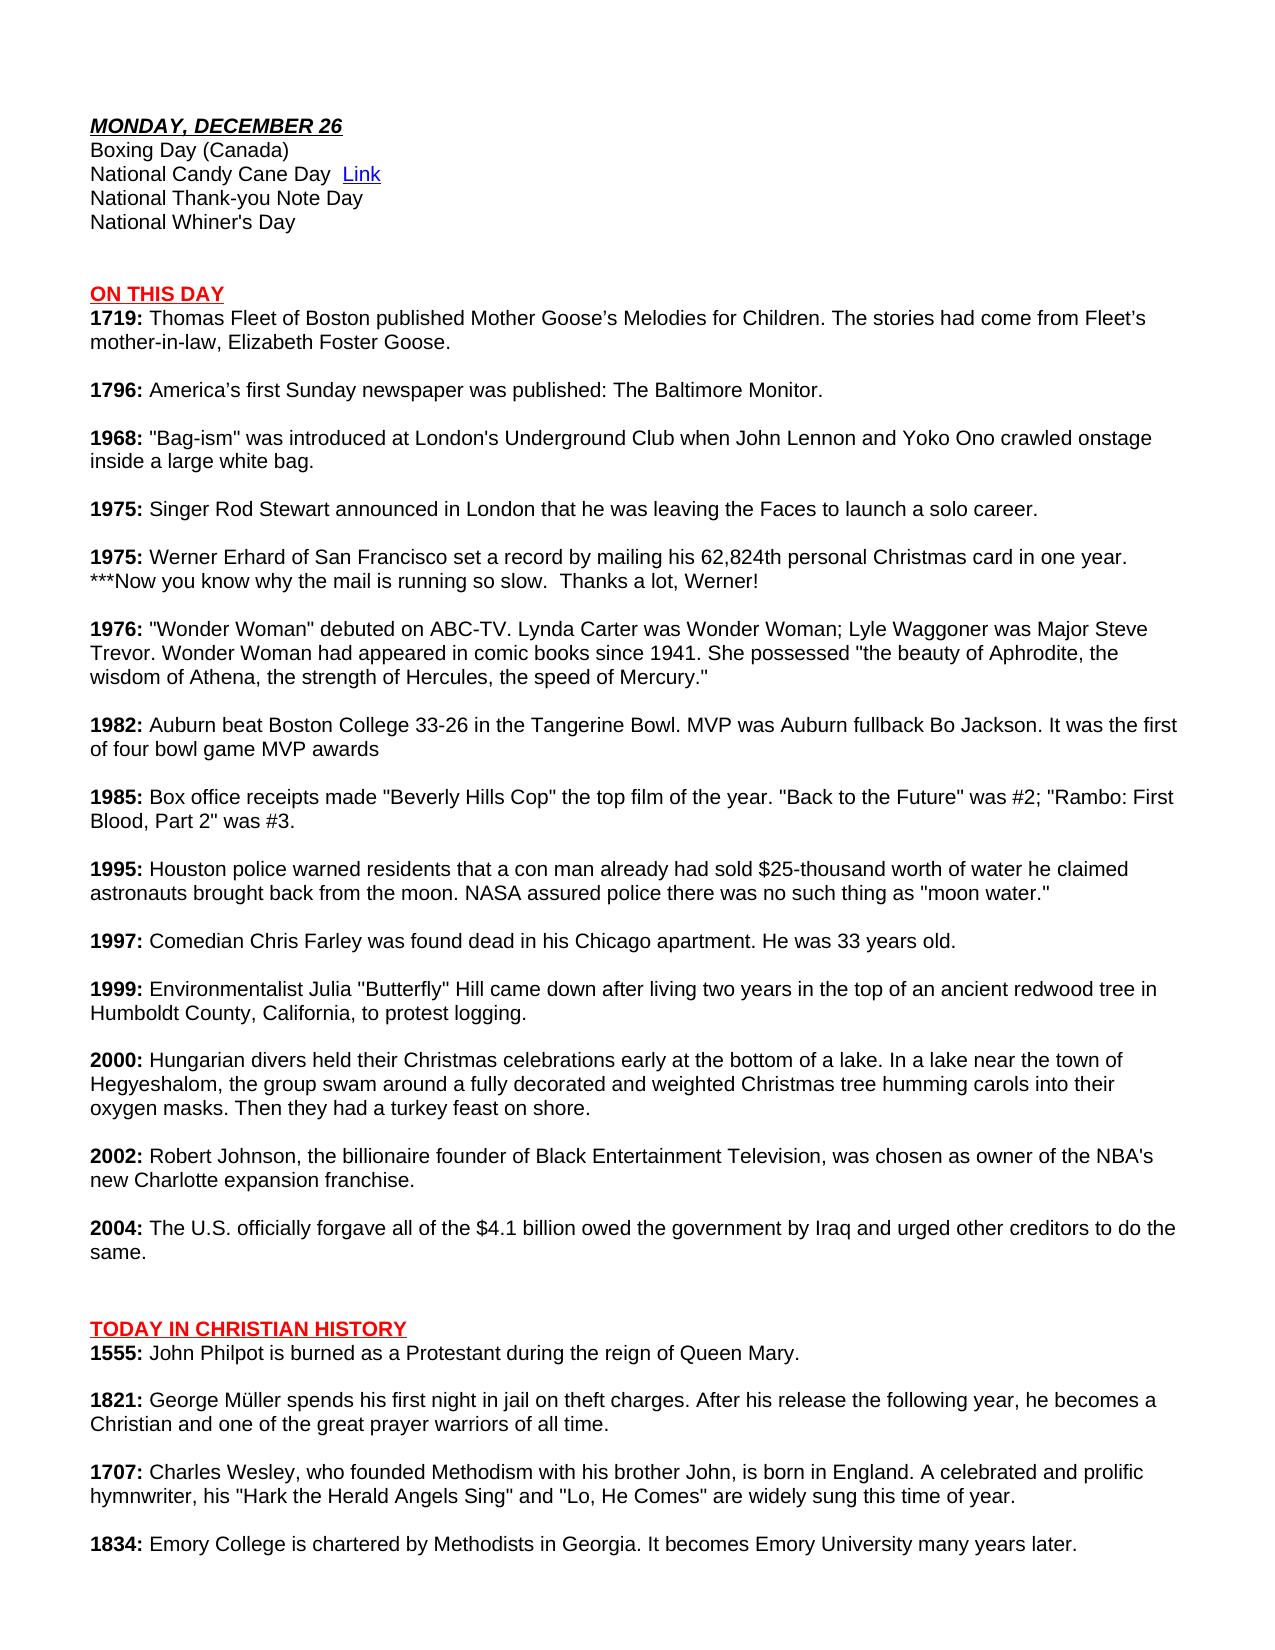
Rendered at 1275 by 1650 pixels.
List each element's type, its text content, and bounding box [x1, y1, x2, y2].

text 2002: Robert Johnson, the billionaire founder of Black Entertainment Television, was chosen as owner of the NBA's new Charlotte expansion franchise. [90, 1144, 1185, 1192]
text Boxing Day (Canada) National Candy Cane Day Link National Thank-you Note Day National Whiner's Day [90, 138, 1185, 234]
text 1796: America’s first Sunday newspaper was published: The Baltimore Monitor. [90, 377, 1185, 401]
text 1976: "Wonder Woman" debuted on ABC-TV. Lynda Carter was Wonder Woman; Lyle Waggoner was Major Steve Trevor. Wonder Woman had appeared in comic books since 1941. She possessed "the beauty of Aphrodite, the wisdom of Athena, the strength of Hercules, the speed of Mercury." [90, 617, 1185, 689]
text 1555: John Philpot is burned as a Protestant during the reign of Queen Mary. [90, 1340, 1185, 1364]
text 1975: Singer Rod Stewart announced in London that he was leaving the Faces to launch a solo career. [90, 497, 1185, 521]
text ON THIS DAY [90, 282, 1185, 306]
text 1999: Environmentalist Julia ''Butterfly'' Hill came down after living two years in the top of an ancient redwood tree in Humboldt County, California, to protest logging. [90, 976, 1185, 1024]
text 1995: Houston police warned residents that a con man already had sold $25-thousand worth of water he claimed astronauts brought back from the moon. NASA assured police there was no such thing as "moon water." [90, 857, 1185, 904]
text MONDAY, DECEMBER 26 [90, 114, 1185, 138]
text 1982: Auburn beat Boston College 33-26 in the Tangerine Bowl. MVP was Auburn fullback Bo Jackson. It was the first of four bowl game MVP awards [90, 713, 1185, 761]
text 2000: Hungarian divers held their Christmas celebrations early at the bottom of a lake. In a lake near the town of Hegyeshalom, the group swam around a fully decorated and weighted Christmas tree humming carols into their oxygen masks. Then they had a turkey feast on shore. [90, 1048, 1185, 1120]
text 1707: Charles Wesley, who founded Methodism with his brother John, is born in England. A celebrated and prolific hymnwriter, his "Hark the Herald Angels Sing" and "Lo, He Comes" are widely sung this time of year. [90, 1460, 1185, 1508]
text 1719: Thomas Fleet of Boston published Mother Goose’s Melodies for Children. The stories had come from Fleet’s mother-in-law, Elizabeth Foster Goose. [90, 306, 1185, 353]
text 1834: Emory College is chartered by Methodists in Georgia. It becomes Emory University many years later. [90, 1532, 1185, 1556]
text 1968: "Bag-ism" was introduced at London's Underground Club when John Lennon and Yoko Ono crawled onstage inside a large white bag. [90, 425, 1185, 473]
text 1821: George Müller spends his first night in jail on theft charges. After his release the following year, he becomes a Christian and one of the great prayer warriors of all time. [90, 1388, 1185, 1436]
text 1997: Comedian Chris Farley was found dead in his Chicago apartment. He was 33 years old. [90, 928, 1185, 952]
text 2004: The U.S. officially forgave all of the $4.1 billion owed the government by Iraq and urged other creditors to do the same. [90, 1216, 1185, 1264]
text TODAY IN CHRISTIAN HISTORY [90, 1316, 1185, 1340]
text 1985: Box office receipts made "Beverly Hills Cop" the top film of the year. "Back to the Future" was #2; "Rambo: First Blood, Part 2" was #3. [90, 785, 1185, 833]
text 1975: Werner Erhard of San Francisco set a record by mailing his 62,824th personal Christmas card in one year. ***Now you know why the mail is running so slow. Thanks a lot, Werner! [90, 545, 1185, 593]
